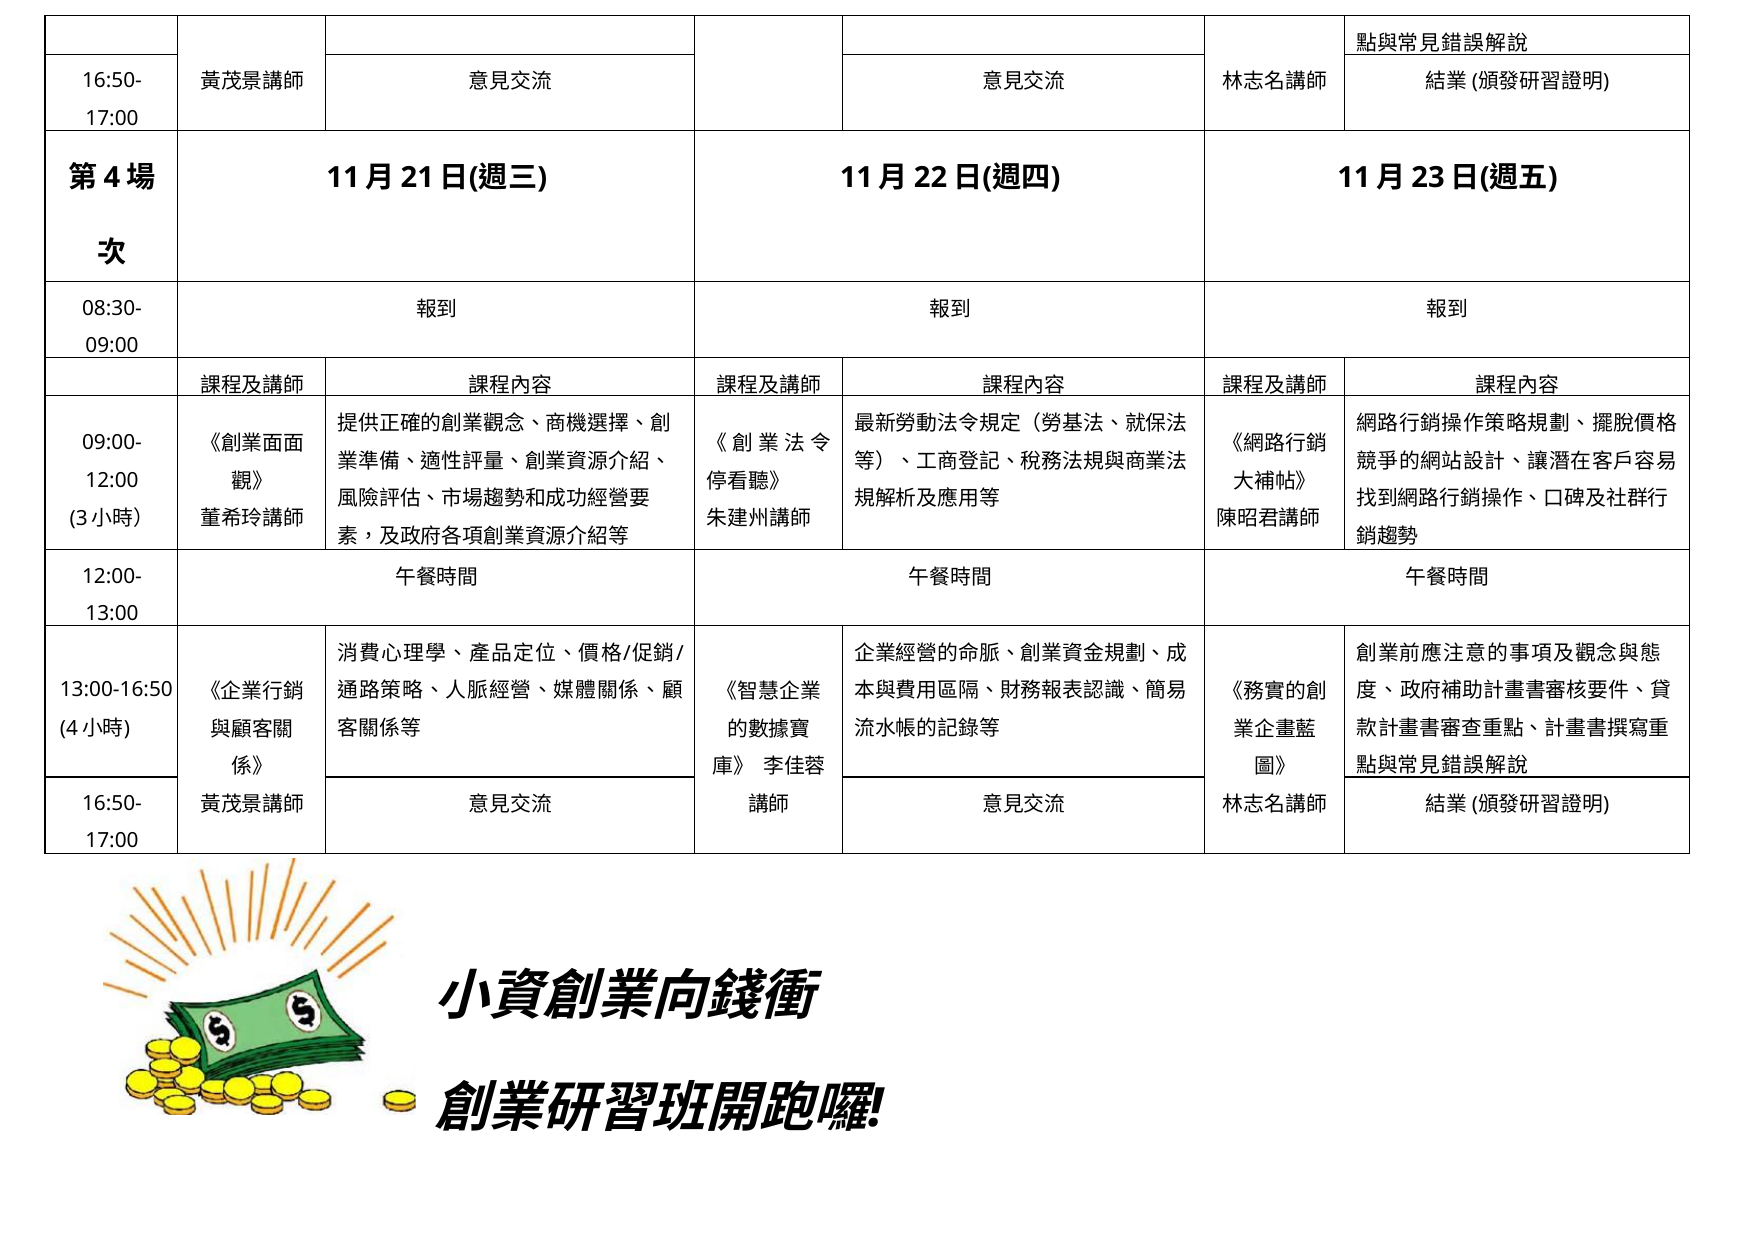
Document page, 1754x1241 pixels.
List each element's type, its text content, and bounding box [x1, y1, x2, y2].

text 創業研習班開跑囉! [75, 1041, 1679, 1153]
table_cell 結業 (頒發研習證明) [1345, 778, 1689, 852]
table_cell 《企業行銷與顧客關係》 黃茂景講師 [178, 626, 325, 852]
table_cell 意見交流 [326, 778, 694, 852]
table_cell 《創業面面觀》 董希玲講師 [178, 396, 325, 549]
table_cell (4小時) [57, 701, 177, 739]
table_cell [46, 626, 177, 776]
table_cell 課程內容 [326, 358, 694, 395]
table_cell 午餐時間 [178, 550, 694, 625]
table_cell 提供正確的創業觀念、商機選擇、創業準備、適性評量、創業資源介紹、風險評估、市場趨勢和成功經營要素，及政府各項創業資源介紹等 [326, 396, 694, 549]
table_cell 《務實的創業企畫藍圖》 林志名講師 [1205, 626, 1344, 852]
table_cell 11月23日(週五) [1205, 131, 1689, 281]
table_cell 點與常見錯誤解說 [1345, 16, 1689, 54]
table_cell 課程內容 [843, 358, 1204, 395]
table_cell 課程及講師 [695, 358, 842, 395]
table_cell 《網路行銷大補帖》 陳昭君講師 [1205, 396, 1344, 549]
table_cell 09:00-12:00 (3小時） [46, 396, 177, 549]
table_header 13:00-16:50 [57, 664, 177, 701]
picture [103, 858, 416, 1116]
table_cell [46, 358, 177, 395]
table_cell 課程及講師 [1205, 358, 1344, 395]
table_cell 網路行銷操作策略規劃、擺脫價格競爭的網站設計、讓潛在客戶容易找到網路行銷操作、口碑及社群行 銷趨勢 [1345, 396, 1689, 549]
table_cell 消費心理學、產品定位、價格/促銷/通路策略、人脈經營、媒體關係、顧客關係等 [326, 626, 694, 776]
table_cell 最新勞動法令規定（勞基法、就保法等）、工商登記、稅務法規與商業法規解析及應用等 [843, 396, 1204, 549]
table_cell 《創業法令停看聽》 朱建州講師 [695, 396, 842, 549]
table_cell 林志名講師 [1205, 16, 1344, 130]
table_cell 16:50-17:00 [46, 55, 177, 130]
table_cell 11月21日(週三) [178, 131, 694, 281]
table_cell 意見交流 [843, 778, 1204, 852]
table_cell [695, 16, 842, 130]
table_cell 黃茂景講師 [178, 16, 325, 130]
table_cell [46, 16, 177, 54]
table_cell 創業前應注意的事項及觀念與態度、政府補助計畫書審核要件、貸款計畫書審查重點、計畫書撰寫重點與常見錯誤解說 [1345, 626, 1689, 776]
table_cell [843, 16, 1204, 54]
table_cell 第4場次 [46, 131, 177, 281]
table_cell 結業 (頒發研習證明) [1345, 55, 1689, 130]
table_cell 報到 [695, 282, 1204, 357]
table_cell 08:30-09:00 [46, 282, 177, 357]
table_cell 企業經營的命脈、創業資金規劃、成本與費用區隔、財務報表認識、簡易流水帳的記錄等 [843, 626, 1204, 776]
table_cell [326, 16, 694, 54]
table_cell 課程內容 [1345, 358, 1689, 395]
text [0, 928, 103, 1041]
table_cell 16:50-17:00 [46, 778, 177, 852]
table_cell 午餐時間 [695, 550, 1204, 625]
table_cell 午餐時間 [1205, 550, 1689, 625]
table_cell 《智慧企業的數據寶庫》 李佳蓉講師 [695, 626, 842, 852]
table_cell 課程及講師 [178, 358, 325, 395]
table_cell 報到 [1205, 282, 1689, 357]
table_cell 意見交流 [326, 55, 694, 130]
table_cell 意見交流 [843, 55, 1204, 130]
table_cell 報到 [178, 282, 694, 357]
text 小資創業向錢衝 [416, 928, 1754, 1041]
table_cell 11月22日(週四) [695, 131, 1204, 281]
table_cell 12:00-13:00 [46, 550, 177, 625]
